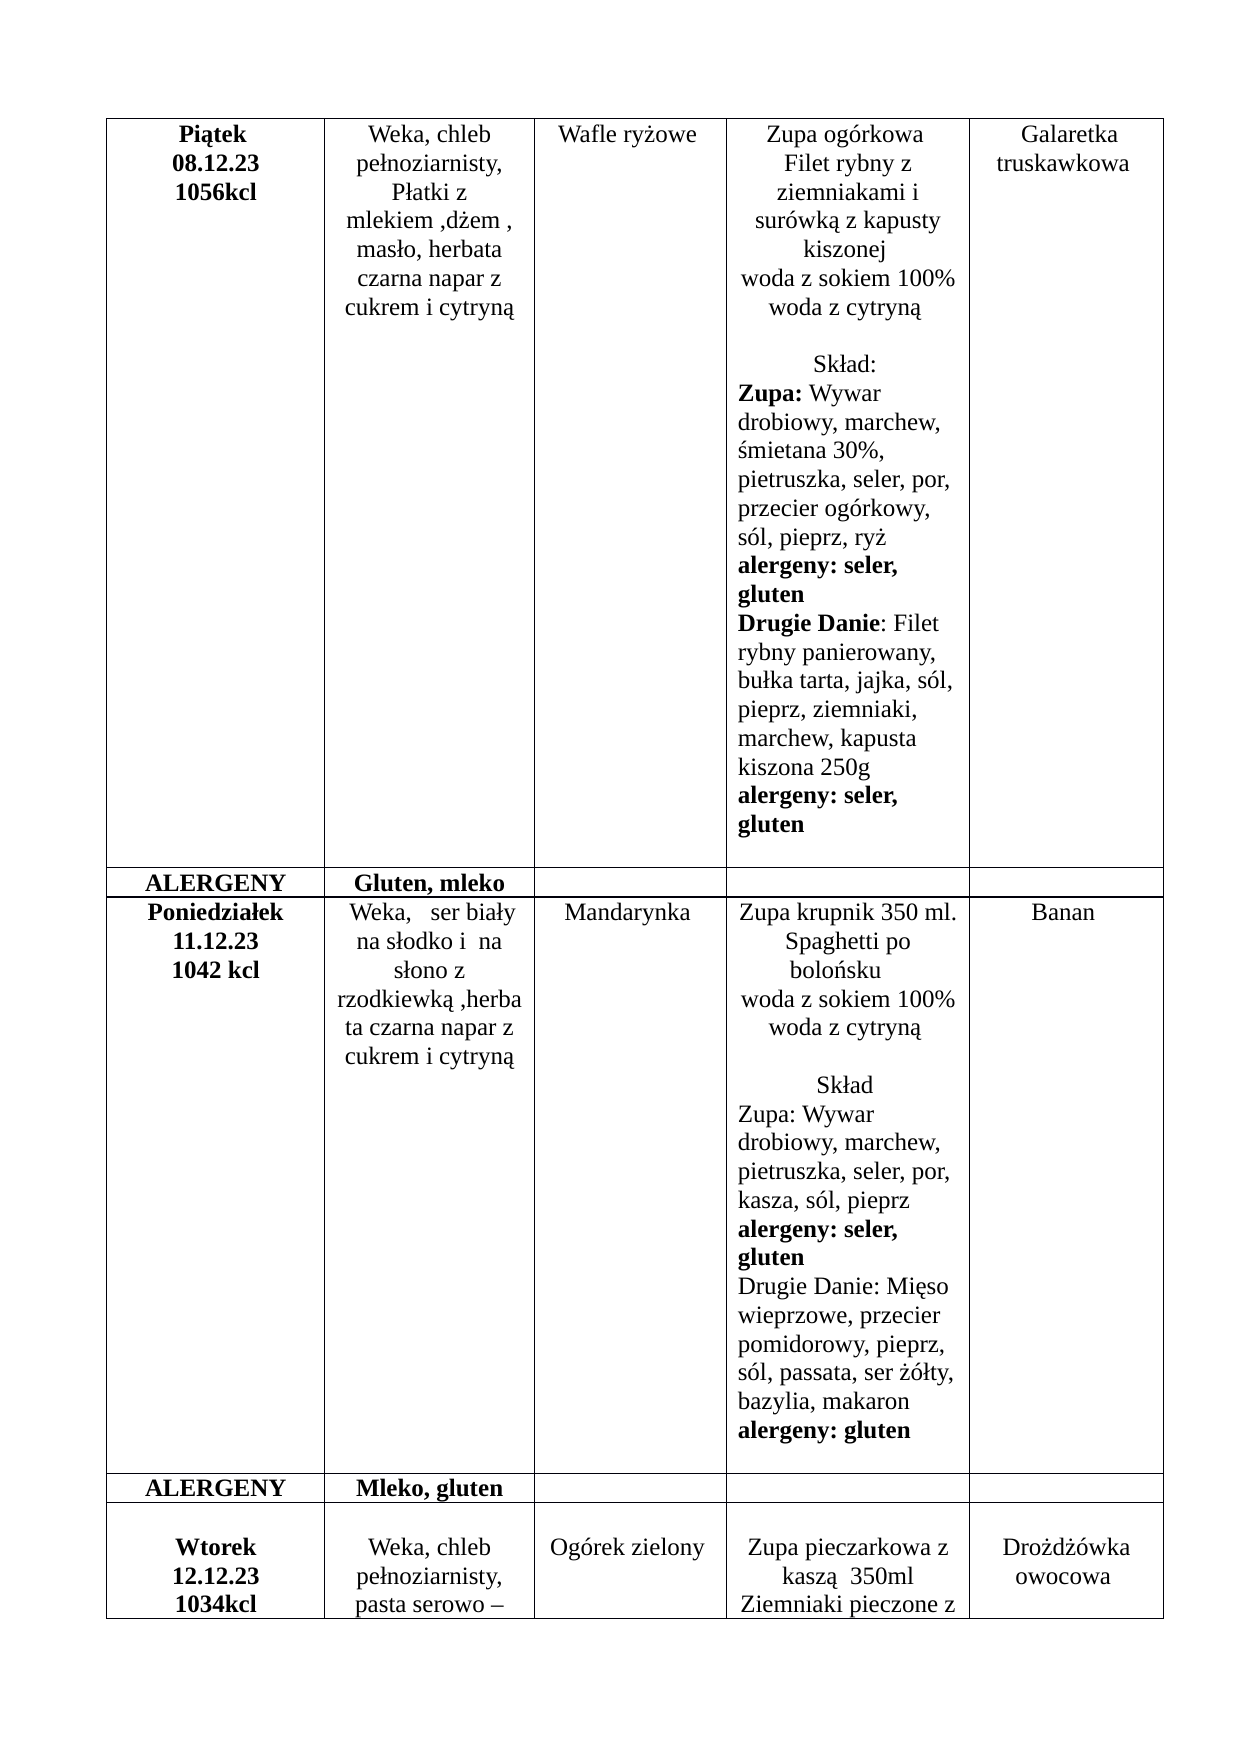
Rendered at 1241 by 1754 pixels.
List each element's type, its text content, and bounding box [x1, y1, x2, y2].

table_cell Weka, chleb pełnoziarnisty, Płatki z mlekiem ,dżem , masło, herbata czarna napar z cukrem i cytryną [325, 119, 534, 867]
table_cell Galaretka truskawkowa [970, 119, 1163, 867]
table_cell [535, 1474, 726, 1502]
table_cell Gluten, mleko [325, 868, 534, 896]
table_cell Wtorek 12.12.23 1034kcl [107, 1503, 324, 1618]
table_cell [535, 868, 726, 896]
table_cell Weka, chleb pełnoziarnisty, pasta serowo – [325, 1503, 534, 1618]
table_cell Drożdżówka owocowa [970, 1503, 1163, 1618]
table_cell Weka, ser biały na słodko i na słono z rzodkiewką ,herbata czarna napar z cukrem i cytryną [325, 898, 534, 1472]
table_cell [970, 1474, 1163, 1502]
table_cell Zupa ogórkowa Filet rybny z ziemniakami i surówką z kapusty kiszonej woda z sokiem 100% woda z cytryną Skład: Zupa: Wywar drobiowy, marchew, śmietana 30%, pietruszka, seler, por, przecier ogórkowy, sól, pieprz, ryż alergeny: seler, gluten Drugie Danie: Filet rybny panierowany, bułka tarta, jajka, sól, pieprz, ziemniaki, marchew, kapusta kiszona 250g alergeny: seler, gluten [727, 119, 969, 867]
table_cell ALERGENY [107, 868, 324, 896]
table_cell Ogórek zielony [535, 1503, 726, 1618]
table_cell [727, 1474, 969, 1502]
table_cell Banan [970, 898, 1163, 1472]
table_cell ALERGENY [107, 1474, 324, 1502]
table_cell Poniedziałek 11.12.23 1042 kcl [107, 898, 324, 1472]
table_cell Piątek 08.12.23 1056kcl [107, 119, 324, 867]
table_cell [970, 868, 1163, 896]
table_cell Mleko, gluten [325, 1474, 534, 1502]
table_cell Mandarynka [535, 898, 726, 1472]
table_cell Zupa pieczarkowa z kaszą 350ml Ziemniaki pieczone z [727, 1503, 969, 1618]
table_cell Zupa krupnik 350 ml. Spaghetti po bolońsku woda z sokiem 100% woda z cytryną Skład Zupa: Wywar drobiowy, marchew, pietruszka, seler, por, kasza, sól, pieprz alergeny: seler, gluten Drugie Danie: Mięso wieprzowe, przecier pomidorowy, pieprz, sól, passata, ser żółty, bazylia, makaron alergeny: gluten [727, 898, 969, 1472]
table_cell Wafle ryżowe [535, 119, 726, 867]
table_cell [727, 868, 969, 896]
